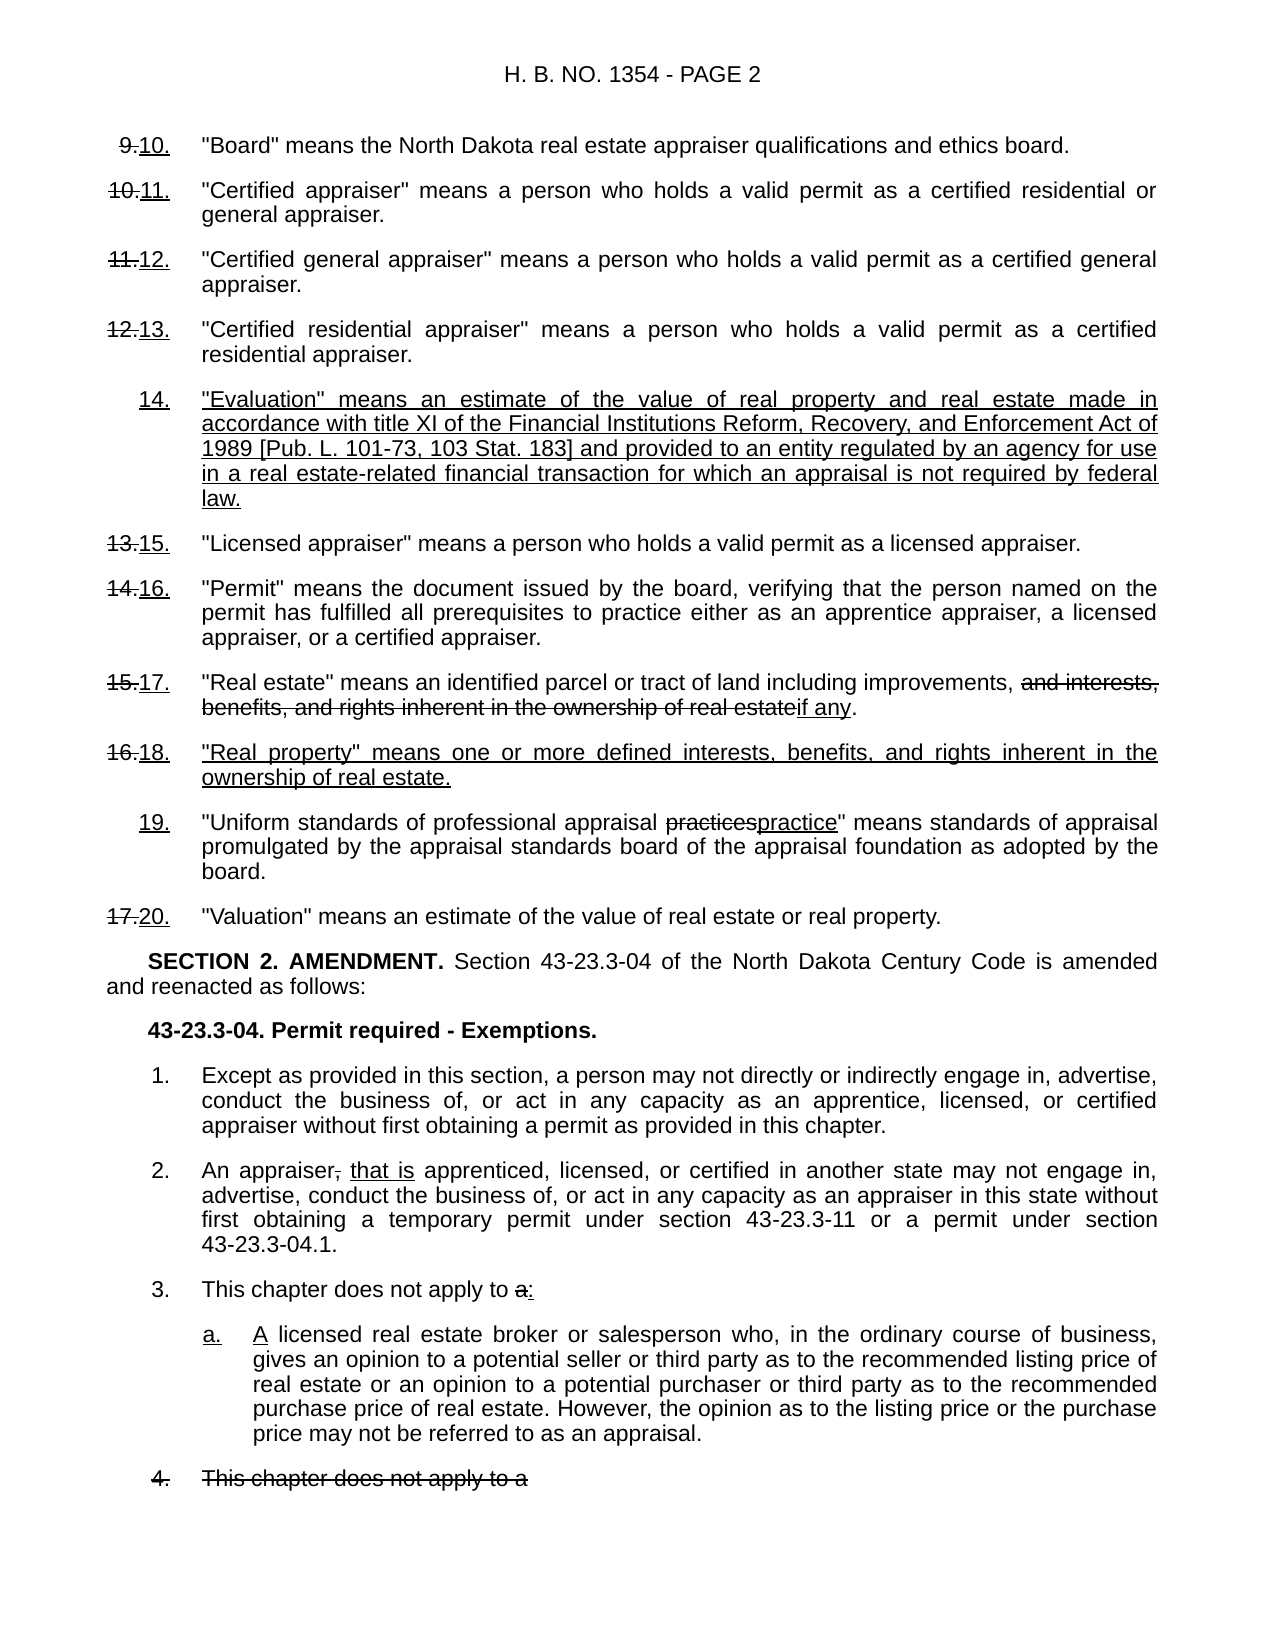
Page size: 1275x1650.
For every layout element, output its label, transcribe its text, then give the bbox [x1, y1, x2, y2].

text 16.18. "Real property" means one or more defined interests, benefits, and rights inherent in the ownership of real estate. [106, 740, 1158, 790]
text 14.16. "Permit" means the document issued by the board, verifying that the person named on the permit has fulfilled all prerequisites to practice either as an apprentice appraiser, a licensed appraiser, or a certified appraiser. [106, 576, 1158, 651]
text 9.10. "Board" means the North Dakota real estate appraiser qualifications and ethics board. [106, 133, 1158, 158]
text 10.11. "Certified appraiser" means a person who holds a valid permit as a certified residential or general appraiser. [106, 178, 1158, 228]
text SECTION 2. AMENDMENT. Section 43‑23.3‑04 of the North Dakota Century Code is amended and reenacted as follows: [106, 949, 1158, 999]
text 17.20. "Valuation" means an estimate of the value of real estate or real property. [106, 904, 1158, 929]
text 14. "Evaluation" means an estimate of the value of real property and real estate made in accordance with title XI of the Financial Institutions Reform, Recovery, and Enforcement Act of 1989 [Pub. L. 101‑73, 103 Stat. 183] and provided to an entity regulated by an agency for use in a real estate-related financial transaction for which an appraisal is not required by federal law. [106, 387, 1158, 511]
text 2. An appraiser, that is apprenticed, licensed, or certified in another state may not engage in, advertise, conduct the business of, or act in any capacity as an appraiser in this state without first obtaining a temporary permit under section 43‑23.3‑11 or a permit under section 43‑23.3‑04.1. [106, 1158, 1158, 1258]
text 13.15. "Licensed appraiser" means a person who holds a valid permit as a licensed appraiser. [106, 531, 1158, 556]
text 15.17. "Real estate" means an identified parcel or tract of land including improvements, and interests, benefits, and rights inherent in the ownership of real estateif any. [106, 671, 1158, 720]
text 19. "Uniform standards of professional appraisal practicespractice" means standards of appraisal promulgated by the appraisal standards board of the appraisal foundation as adopted by the board. [106, 810, 1158, 884]
text 1. Except as provided in this section, a person may not directly or indirectly engage in, advertise, conduct the business of, or act in any capacity as an apprentice, licensed, or certified appraiser without first obtaining a permit as provided in this chapter. [106, 1064, 1158, 1138]
text 12.13. "Certified residential appraiser" means a person who holds a valid permit as a certified residential appraiser. [106, 318, 1158, 367]
subtitle 43‑23.3‑04. Permit required ‑ Exemptions. [106, 1019, 1158, 1044]
text 3. This chapter does not apply to a: [106, 1278, 1158, 1303]
text 11.12. "Certified general appraiser" means a person who holds a valid permit as a certified general appraiser. [106, 248, 1158, 297]
text 4. This chapter does not apply to a [106, 1467, 1158, 1492]
text a. A licensed real estate broker or salesperson who, in the ordinary course of business, gives an opinion to a potential seller or third party as to the recommended listing price of real estate or an opinion to a potential purchaser or third party as to the recommended purchase price of real estate. However, the opinion as to the listing price or the purchase price may not be referred to as an appraisal. [106, 1323, 1158, 1447]
